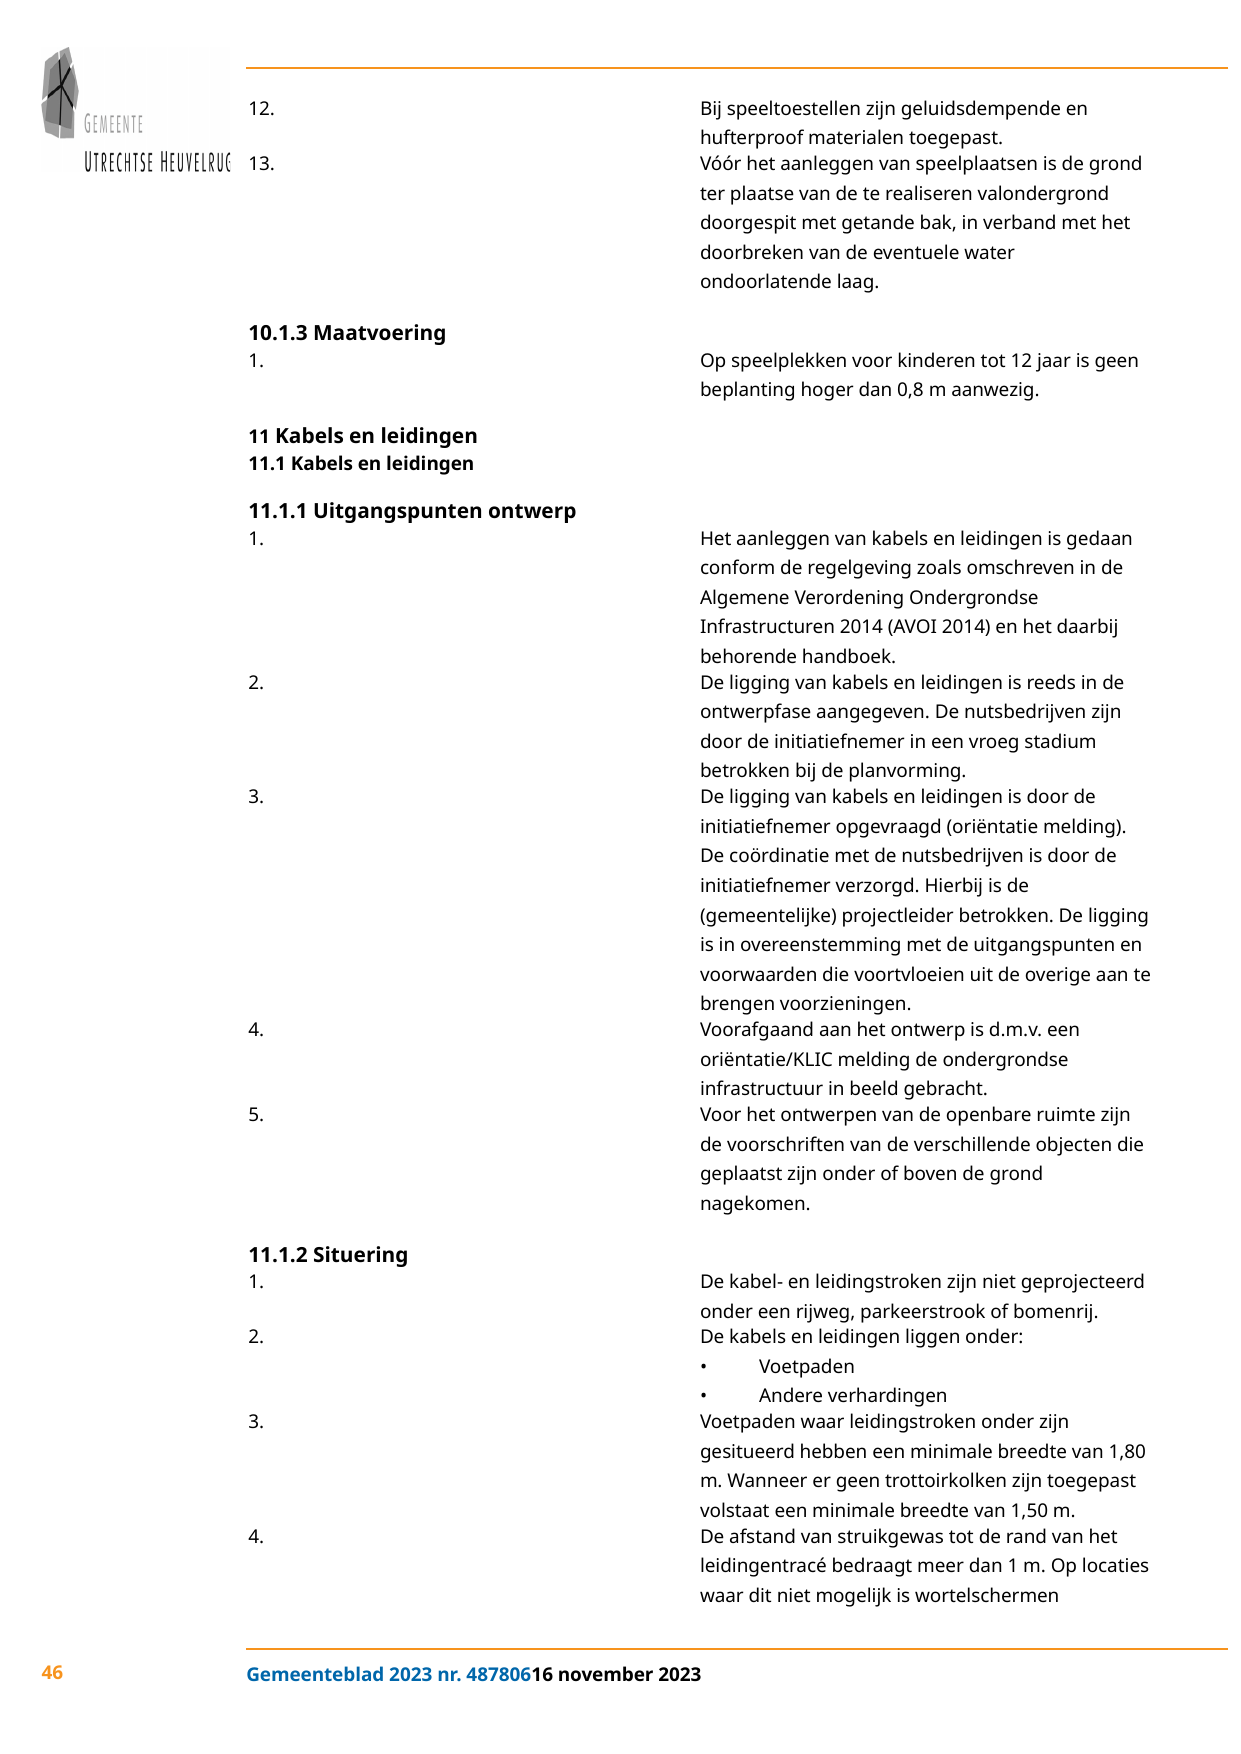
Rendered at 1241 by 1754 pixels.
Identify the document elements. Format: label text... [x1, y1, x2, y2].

text 11.1.2 Situering [248, 1240, 1152, 1268]
table_cell Voorafgaand aan het ontwerp is d.m.v. een oriëntatie/KLIC melding de ondergrondse infrastructuur in beeld gebracht. [700, 1016, 1152, 1101]
table_header Het aanleggen van kabels en leidingen is gedaan conform de regelgeving zoals omschreven in de Algemene Verordening Ondergrondse Infrastructuren 2014 (AVOI 2014) en het daarbij behorende handboek. [700, 525, 1152, 669]
table_cell Voor het ontwerpen van de openbare ruimte zijn de voorschriften van de verschillende objecten die geplaatst zijn onder of boven de grond nagekomen. [700, 1101, 1152, 1216]
table_cell De kabels en leidingen liggen onder: Voetpaden Andere verhardingen [700, 1324, 1152, 1408]
table_header 1. [248, 1268, 700, 1323]
table_cell 4. [248, 1016, 700, 1101]
table_cell 2. [248, 1324, 700, 1408]
table_cell 3. [248, 784, 700, 1016]
table_header 1. [248, 347, 700, 402]
table_cell 2. [248, 669, 700, 783]
table_cell De afstand van struikgewas tot de rand van het leidingentracé bedraagt meer dan 1 m. Op locaties waar dit niet mogelijk is wortelschermen [700, 1523, 1152, 1608]
text 11 Kabels en leidingen [248, 421, 1152, 450]
table_header Op speelplekken voor kinderen tot 12 jaar is geen beplanting hoger dan 0,8 m aanwezig. [700, 347, 1152, 402]
text 11.1 Kabels en leidingen [248, 450, 1152, 476]
table_cell Bij speeltoestellen zijn geluidsdempende en hufterproof materialen toegepast. [700, 95, 1152, 150]
text 11.1.1 Uitgangspunten ontwerp [248, 496, 1152, 525]
table_header De kabel- en leidingstroken zijn niet geprojecteerd onder een rijweg, parkeerstrook of bomenrij. [700, 1268, 1152, 1323]
table_cell Vóór het aanleggen van speelplaatsen is de grond ter plaatse van de te realiseren valondergrond doorgespit met getande bak, in verband met het doorbreken van de eventuele water ondoorlatende laag. [700, 150, 1152, 294]
table_cell 12. [248, 95, 700, 150]
text 10.1.3 Maatvoering [248, 318, 1152, 347]
table_cell Voetpaden waar leidingstroken onder zijn gesitueerd hebben een minimale breedte van 1,80 m. Wanneer er geen trottoirkolken zijn toegepast volstaat een minimale breedte van 1,50 m. [700, 1409, 1152, 1523]
table_cell 4. [248, 1523, 700, 1608]
table_cell 3. [248, 1409, 700, 1523]
table_header 1. [248, 525, 700, 669]
table_cell 13. [248, 150, 700, 294]
table_cell 5. [248, 1101, 700, 1216]
table_cell De ligging van kabels en leidingen is door de initiatiefnemer opgevraagd (oriëntatie melding). De coördinatie met de nutsbedrijven is door de initiatiefnemer verzorgd. Hierbij is de (gemeentelijke) projectleider betrokken. De ligging is in overeenstemming met de uitgangspunten en voorwaarden die voortvloeien uit de overige aan te brengen voorzieningen. [700, 784, 1152, 1016]
table_cell De ligging van kabels en leidingen is reeds in de ontwerpfase aangegeven. De nutsbedrijven zijn door de initiatiefnemer in een vroeg stadium betrokken bij de planvorming. [700, 669, 1152, 783]
picture [41, 47, 231, 172]
